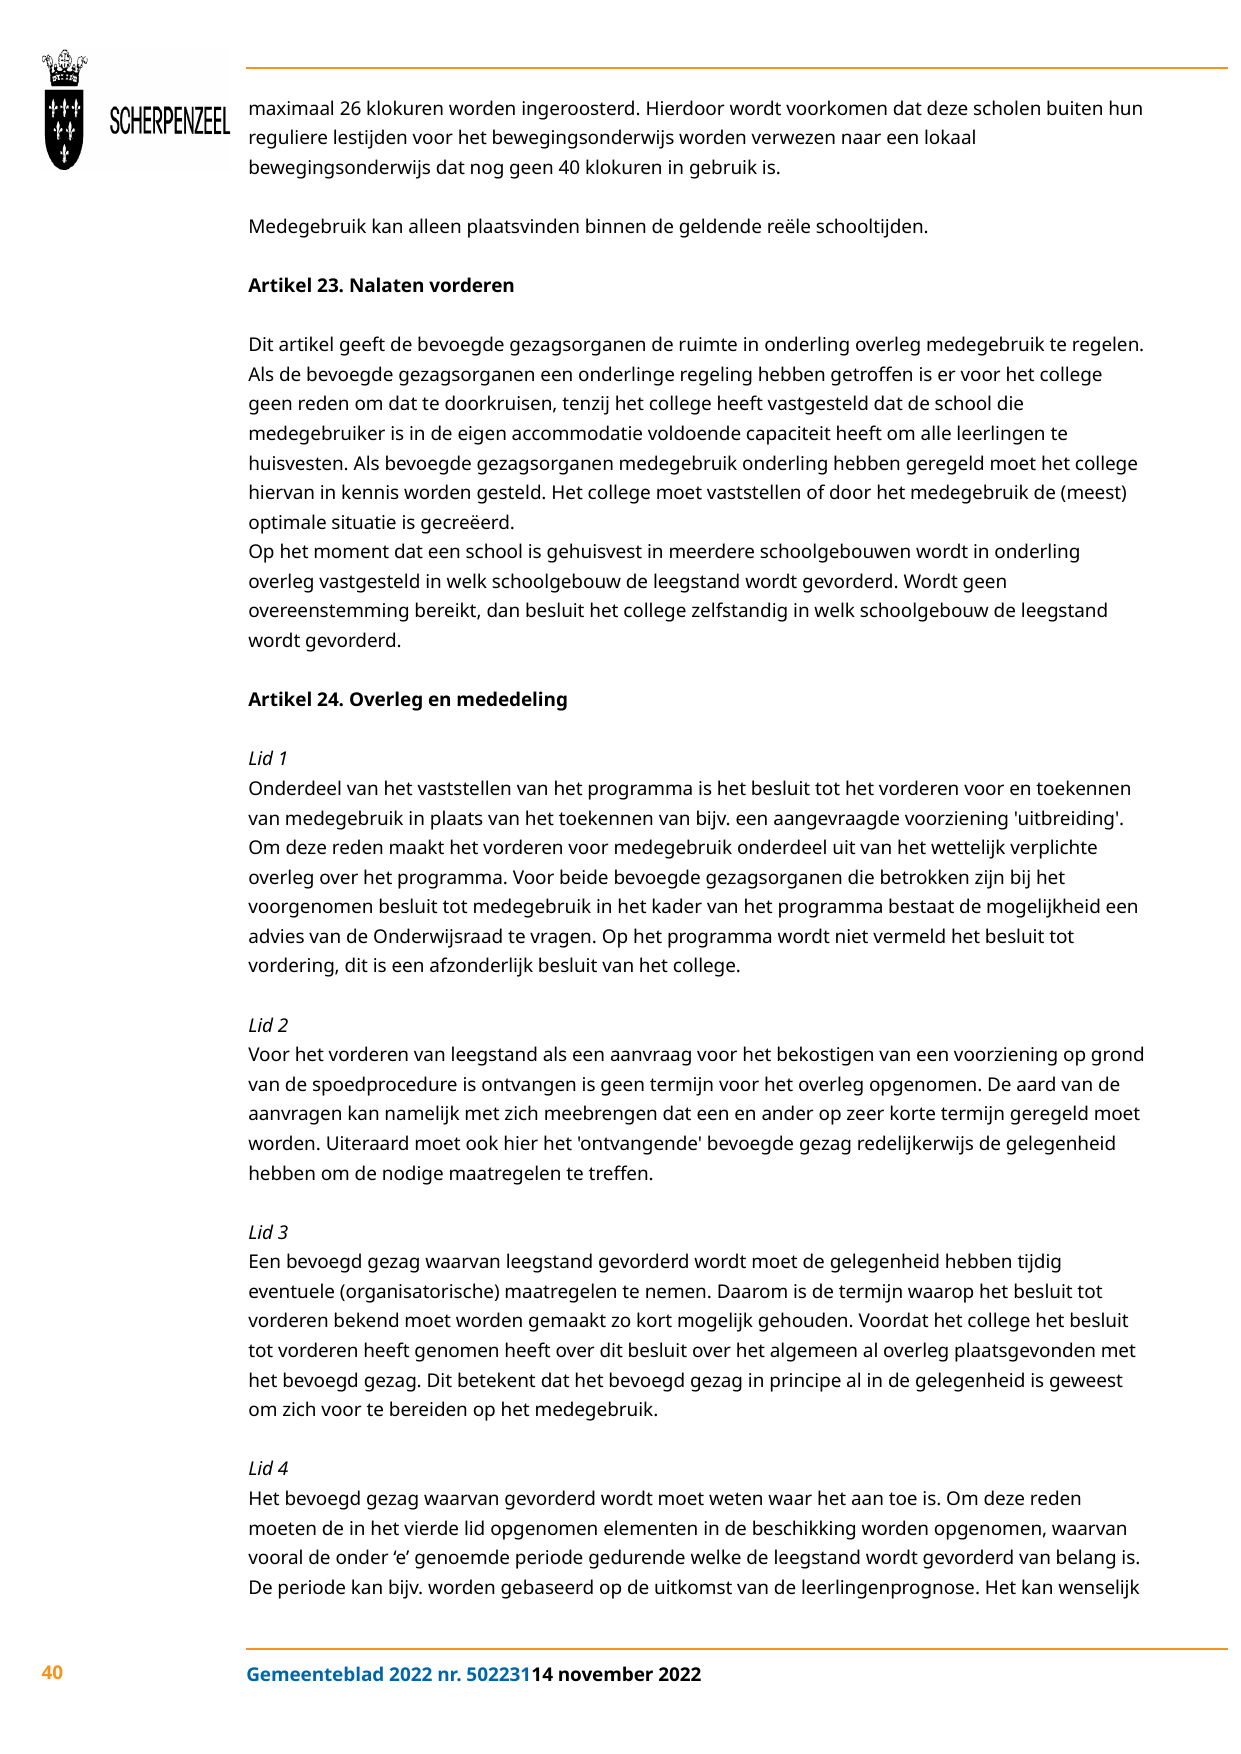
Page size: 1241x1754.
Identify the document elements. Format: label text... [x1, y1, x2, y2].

text Lid 4 [248, 1456, 1152, 1481]
text Lid 3 [248, 1219, 1152, 1245]
text Een bevoegd gezag waarvan leegstand gevorderd wordt moet de gelegenheid hebben tijdig eventuele (organisatorische) maatregelen te nemen. Daarom is de termijn waarop het besluit tot vorderen bekend moet worden gemaakt zo kort mogelijk gehouden. Voordat het college het besluit tot vorderen heeft genomen heeft over dit besluit over het algemeen al overleg plaatsgevonden met het bevoegd gezag. Dit betekent dat het bevoegd gezag in principe al in de gelegenheid is geweest om zich voor te bereiden op het medegebruik. [248, 1248, 1152, 1422]
text Lid 1 [248, 746, 1152, 771]
text maximaal 26 klokuren worden ingeroosterd. Hierdoor wordt voorkomen dat deze scholen buiten hun reguliere lestijden voor het bewegingsonderwijs worden verwezen naar een lokaal bewegingsonderwijs dat nog geen 40 klokuren in gebruik is. [248, 95, 1152, 180]
text Artikel 23. Nalaten vorderen [248, 272, 1152, 298]
text Het bevoegd gezag waarvan gevorderd wordt moet weten waar het aan toe is. Om deze reden moeten de in het vierde lid opgenomen elementen in de beschikking worden opgenomen, waarvan vooral de onder ‘e’ genoemde periode gedurende welke de leegstand wordt gevorderd van belang is. De periode kan bijv. worden gebaseerd op de uitkomst van de leerlingenprognose. Het kan wenselijk [248, 1485, 1152, 1600]
text Onderdeel van het vaststellen van het programma is het besluit tot het vorderen voor en toekennen van medegebruik in plaats van het toekennen van bijv. een aangevraagde voorziening 'uitbreiding'. Om deze reden maakt het vorderen voor medegebruik onderdeel uit van het wettelijk verplichte overleg over het programma. Voor beide bevoegde gezagsorganen die betrokken zijn bij het voorgenomen besluit tot medegebruik in het kader van het programma bestaat de mogelijkheid een advies van de Onderwijsraad te vragen. Op het programma wordt niet vermeld het besluit tot vordering, dit is een afzonderlijk besluit van het college. [248, 775, 1152, 978]
text Op het moment dat een school is gehuisvest in meerdere schoolgebouwen wordt in onderling overleg vastgesteld in welk schoolgebouw de leegstand wordt gevorderd. Wordt geen overeenstemming bereikt, dan besluit het college zelfstandig in welk schoolgebouw de leegstand wordt gevorderd. [248, 538, 1152, 653]
text Dit artikel geeft de bevoegde gezagsorganen de ruimte in onderling overleg medegebruik te regelen. Als de bevoegde gezagsorganen een onderlinge regeling hebben getroffen is er voor het college geen reden om dat te doorkruisen, tenzij het college heeft vastgesteld dat de school die medegebruiker is in de eigen accommodatie voldoende capaciteit heeft om alle leerlingen te huisvesten. Als bevoegde gezagsorganen medegebruik onderling hebben geregeld moet het college hiervan in kennis worden gesteld. Het college moet vaststellen of door het medegebruik de (meest) optimale situatie is gecreëerd. [248, 331, 1152, 535]
text Lid 2 [248, 1012, 1152, 1038]
text Artikel 24. Overleg en mededeling [248, 686, 1152, 712]
text Voor het vorderen van leegstand als een aanvraag voor het bekostigen van een voorziening op grond van de spoedprocedure is ontvangen is geen termijn voor het overleg opgenomen. De aard van de aanvragen kan namelijk met zich meebrengen dat een en ander op zeer korte termijn geregeld moet worden. Uiteraard moet ook hier het 'ontvangende' bevoegde gezag redelijkerwijs de gelegenheid hebben om de nodige maatregelen te treffen. [248, 1041, 1152, 1186]
picture [41, 47, 231, 172]
text Medegebruik kan alleen plaatsvinden binnen de geldende reële schooltijden. [248, 213, 1152, 239]
